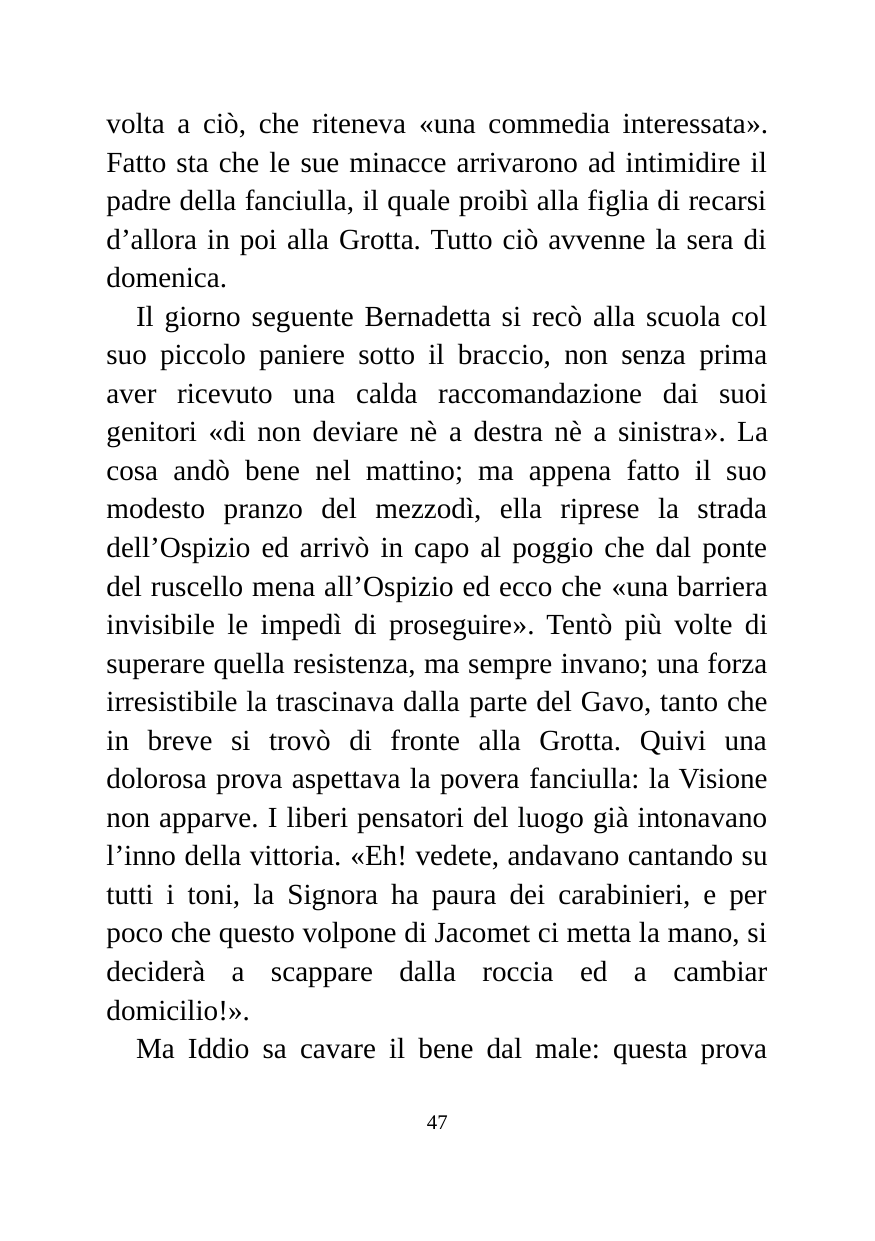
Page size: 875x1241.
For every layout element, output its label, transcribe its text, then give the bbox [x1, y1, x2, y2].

text volta a ciò, che riteneva «una commedia interessata». Fatto sta che le sue minacce arrivarono ad intimidire il padre della fanciulla, il quale proibì alla figlia di recarsi d’allora in poi alla Grotta. Tutto ciò avvenne la sera di domenica. [106, 106, 768, 294]
text Il giorno seguente Bernadetta si recò alla scuola col suo piccolo paniere sotto il braccio, non senza prima aver ricevuto una calda raccomandazione dai suoi genitori «di non deviare nè a destra nè a sinistra». La cosa andò bene nel mattino; ma appena fatto il suo modesto pranzo del mezzodì, ella riprese la strada dell’Ospizio ed arrivò in capo al poggio che dal ponte del ruscello mena all’Ospizio ed ecco che «una barriera invisibile le impedì di proseguire». Tentò più volte di superare quella resistenza, ma sempre invano; una forza irresistibile la trascinava dalla parte del Gavo, tanto che in breve si trovò di fronte alla Grotta. Quivi una dolorosa prova aspettava la povera fanciulla: la Visione non apparve. I liberi pensatori del luogo già intonavano l’inno della vittoria. «Eh! vedete, andavano cantando su tutti i toni, la Signora ha paura dei carabinieri, e per poco che questo volpone di Jacomet ci metta la mano, si deciderà a scappare dalla roccia ed a cambiar domicilio!». [106, 299, 768, 1026]
text Ma Iddio sa cavare il bene dal male: questa prova [106, 1031, 768, 1065]
